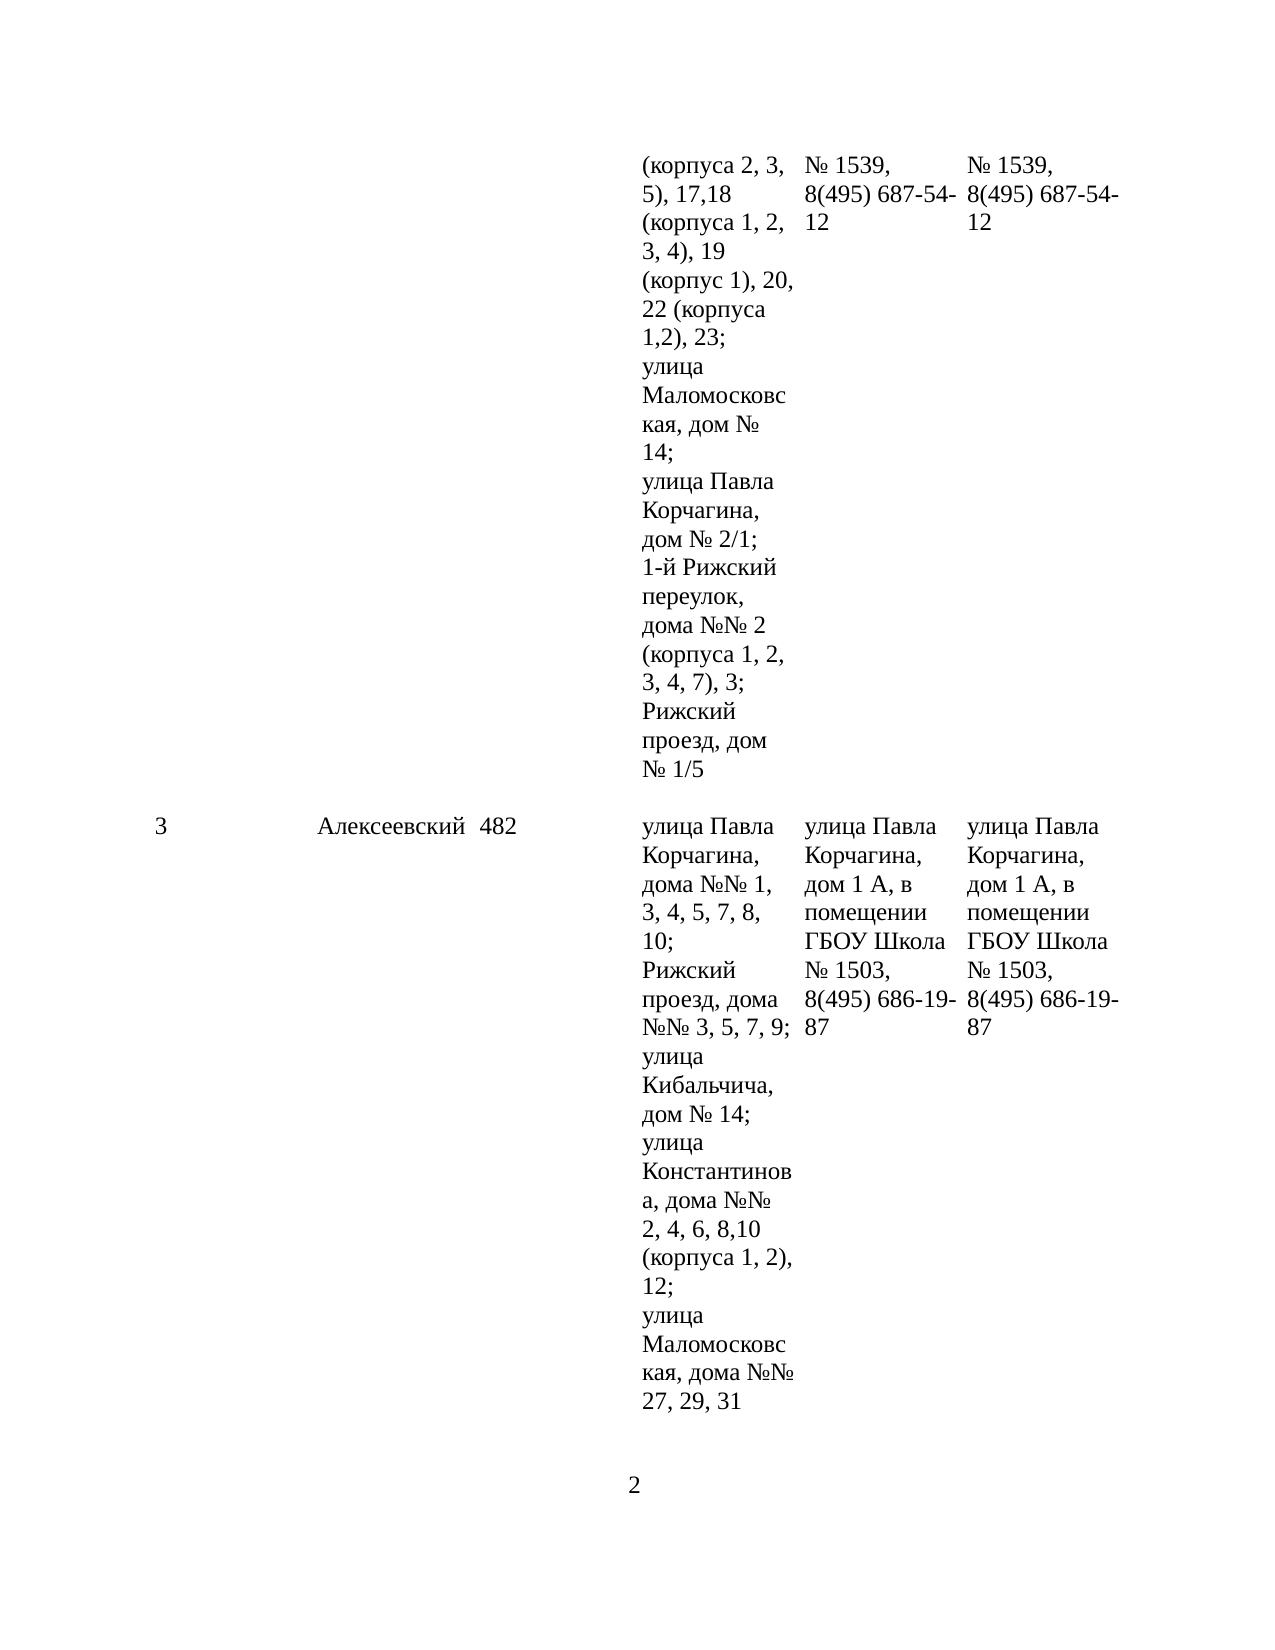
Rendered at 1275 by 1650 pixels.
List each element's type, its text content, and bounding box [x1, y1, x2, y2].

table_cell улица Павла Корчагина, дома №№ 1, 3, 4, 5, 7, 8, 10; Рижский проезд, дома №№ 3, 5, 7, 9; улица Кибальчича, дом № 14; улица Константинова, дома №№ 2, 4, 6, 8,10 (корпуса 1, 2), 12; улица Маломосковская, дома №№ 27, 29, 31 [638, 811, 800, 1415]
table_cell Алексеевский [313, 811, 475, 1415]
table_cell № 1539, 8(495) 687-54-12 [800, 150, 962, 811]
table_cell [150, 150, 312, 811]
table_cell 3 [150, 811, 312, 1415]
table_cell (корпуса 2, 3, 5), 17,18 (корпуса 1, 2, 3, 4), 19 (корпус 1), 20, 22 (корпуса 1,2), 23; улица Маломосковская, дом № 14; улица Павла Корчагина, дом № 2/1; 1-й Рижский переулок, дома №№ 2 (корпуса 1, 2, 3, 4, 7), 3; Рижский проезд, дом № 1/5 [638, 150, 800, 811]
table_cell улица Павла Корчагина, дом 1 А, в помещении ГБОУ Школа № 1503, 8(495) 686-19-87 [800, 811, 962, 1415]
table_cell [313, 150, 475, 811]
table_cell улица Павла Корчагина, дом 1 А, в помещении ГБОУ Школа № 1503, 8(495) 686-19-87 [963, 811, 1125, 1415]
table_cell 482 [475, 811, 637, 1415]
table_cell № 1539, 8(495) 687-54-12 [963, 150, 1125, 811]
table_cell [475, 150, 637, 811]
